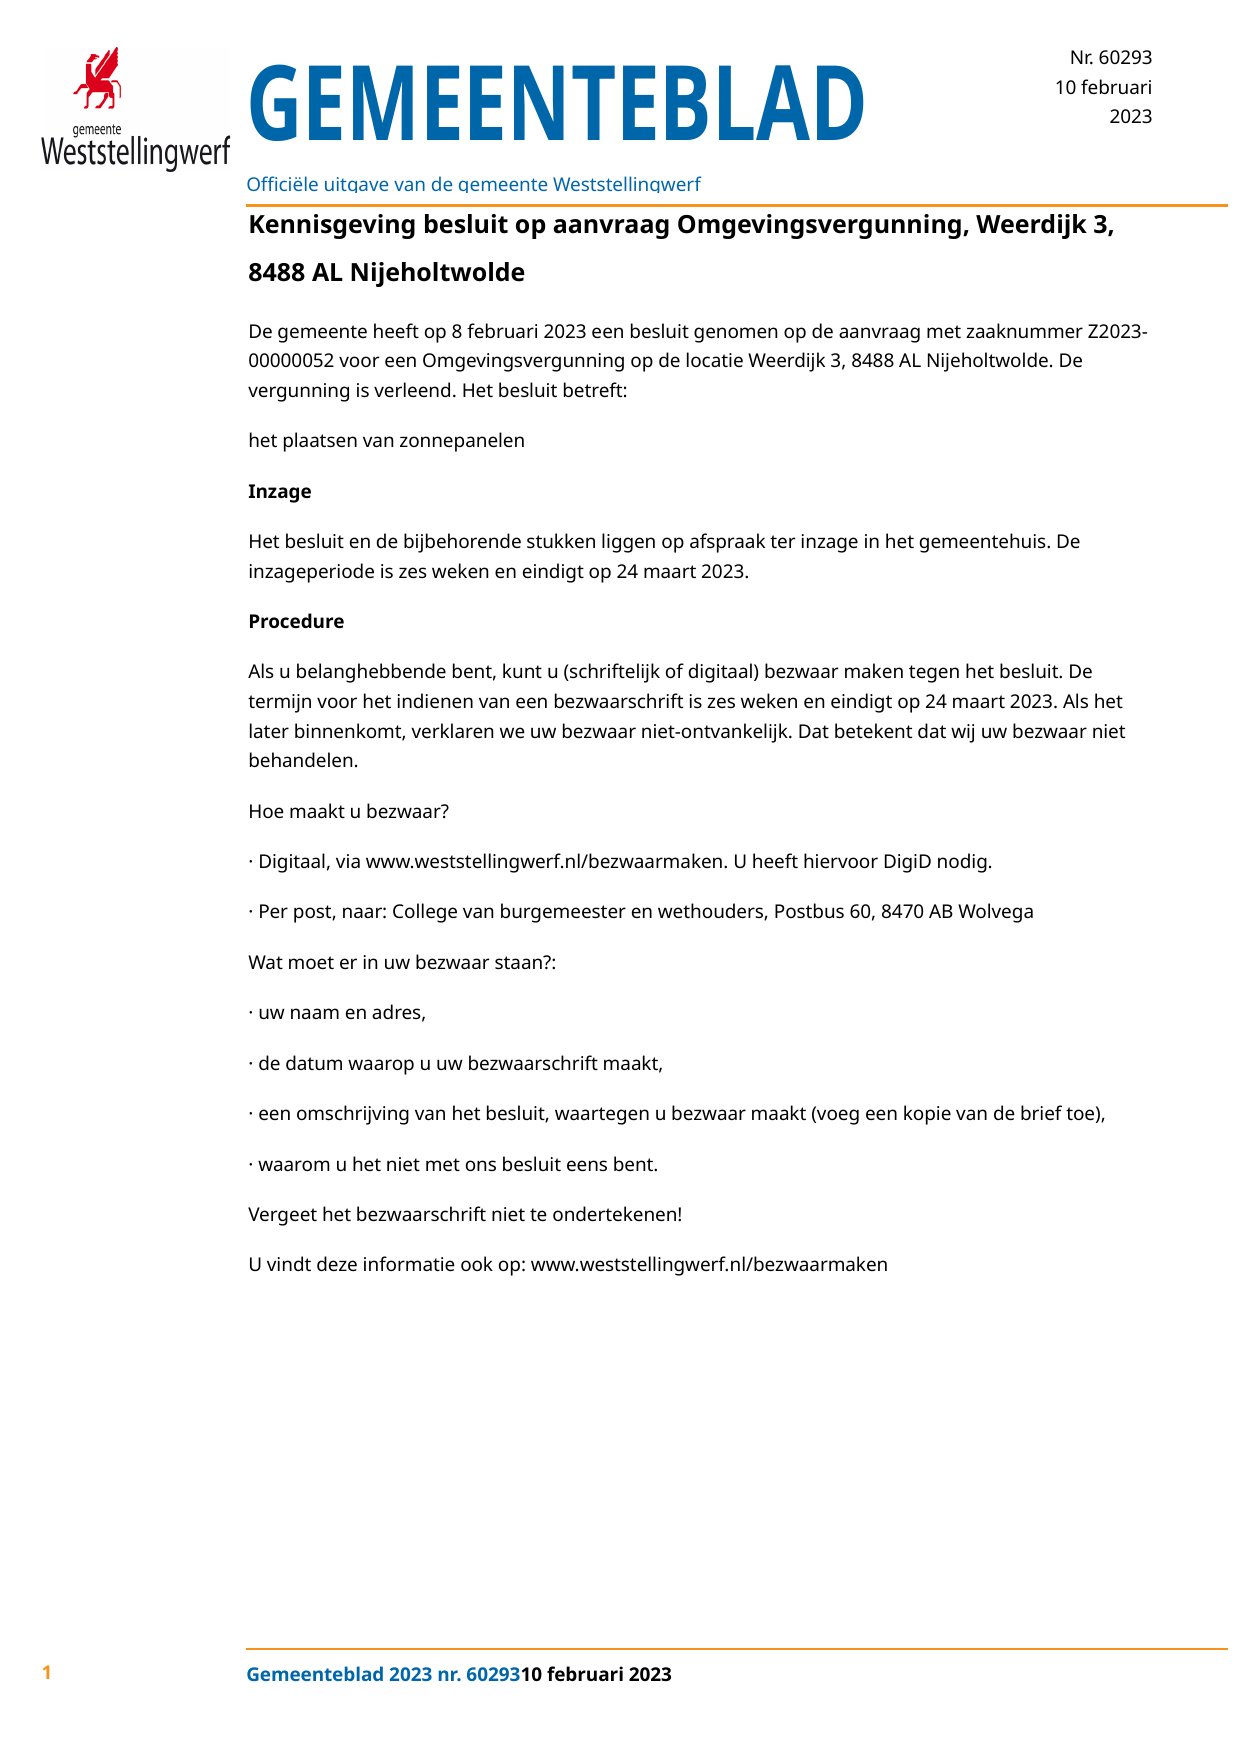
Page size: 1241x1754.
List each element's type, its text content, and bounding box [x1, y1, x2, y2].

text · Digitaal, via www.weststellingwerf.nl/bezwaarmaken. U heeft hiervoor DigiD nodig. [248, 848, 1152, 874]
text · de datum waarop u uw bezwaarschrift maakt, [248, 1050, 1152, 1076]
text Vergeet het bezwaarschrift niet te ondertekenen! [248, 1201, 1152, 1227]
picture [41, 47, 231, 172]
text Procedure [248, 608, 1152, 634]
text · een omschrijving van het besluit, waartegen u bezwaar maakt (voeg een kopie van de brief toe), [248, 1100, 1152, 1126]
text Als u belanghebbende bent, kunt u (schriftelijk of digitaal) bezwaar maken tegen het besluit. De termijn voor het indienen van een bezwaarschrift is zes weken en eindigt op 24 maart 2023. Als het later binnenkomt, verklaren we uw bezwaar niet-ontvankelijk. Dat betekent dat wij uw bezwaar niet behandelen. [248, 659, 1152, 773]
text Wat moet er in uw bezwaar staan?: [248, 949, 1152, 975]
text Inzage [248, 478, 1152, 504]
text Hoe maakt u bezwaar? [248, 798, 1152, 824]
text Kennisgeving besluit op aanvraag Omgevingsvergunning, Weerdijk 3, 8488 AL Nijeholtwolde [248, 207, 1152, 288]
text U vindt deze informatie ook op: www.weststellingwerf.nl/bezwaarmaken [248, 1252, 1152, 1277]
text · waarom u het niet met ons besluit eens bent. [248, 1151, 1152, 1177]
text Het besluit en de bijbehorende stukken liggen op afspraak ter inzage in het gemeentehuis. De inzageperiode is zes weken en eindigt op 24 maart 2023. [248, 528, 1152, 584]
text · uw naam en adres, [248, 999, 1152, 1025]
text · Per post, naar: College van burgemeester en wethouders, Postbus 60, 8470 AB Wolvega [248, 899, 1152, 924]
text het plaatsen van zonnepanelen [248, 427, 1152, 453]
text De gemeente heeft op 8 februari 2023 een besluit genomen op de aanvraag met zaaknummer Z2023-00000052 voor een Omgevingsvergunning op de locatie Weerdijk 3, 8488 AL Nijeholtwolde. De vergunning is verleend. Het besluit betreft: [248, 318, 1152, 403]
